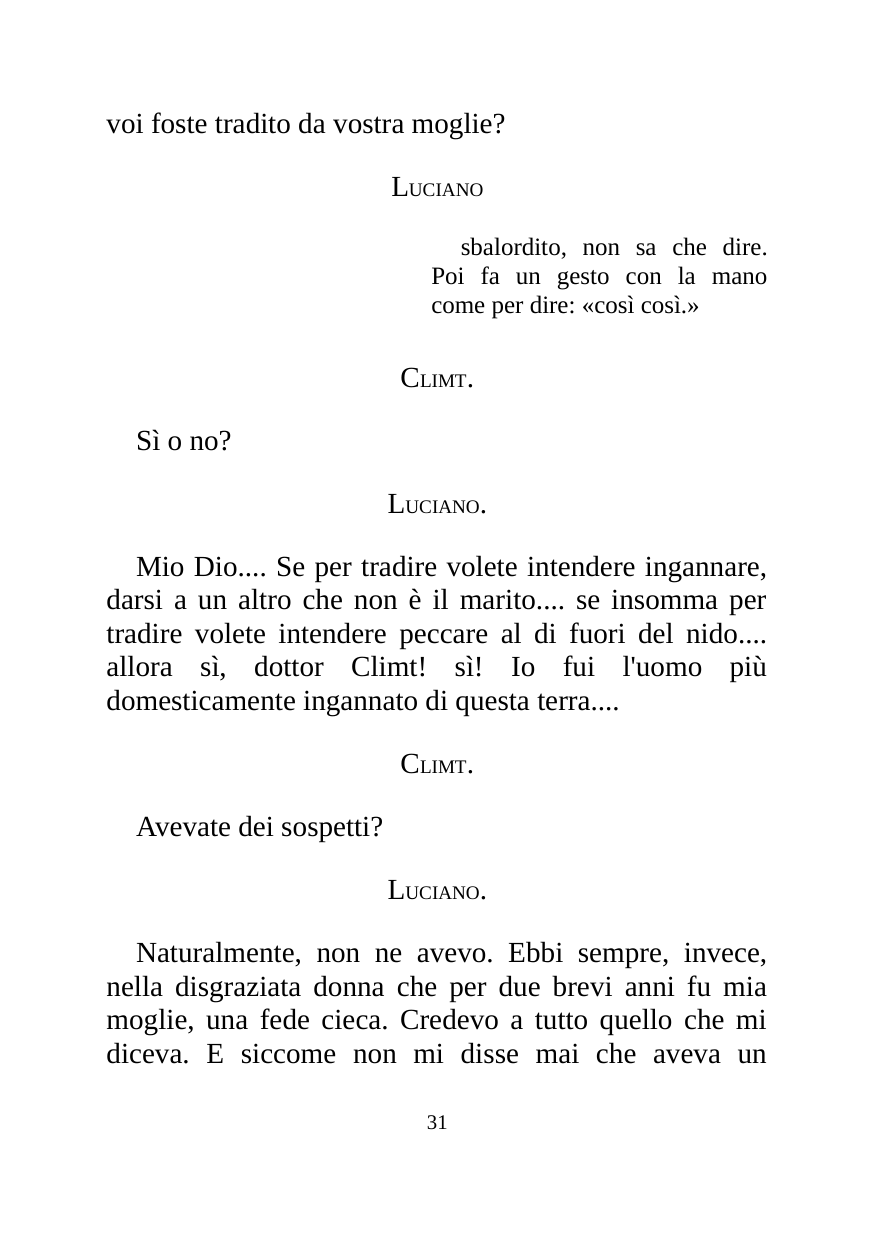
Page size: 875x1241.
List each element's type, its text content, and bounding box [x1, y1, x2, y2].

text Luciano. [106, 872, 768, 906]
text Mio Dio.... Se per tradire volete intendere ingannare, darsi a un altro che non è il marito.... se insomma per tradire volete intendere peccare al di fuori del nido.... allora sì, dottor Climt! sì! Io fui l'uomo più domesticamente ingannato di questa terra.... [106, 549, 768, 717]
text voi foste tradito da vostra moglie? [106, 106, 768, 140]
text Sì o no? [106, 423, 768, 456]
text Avevate dei sospetti? [106, 809, 768, 843]
text Luciano. [106, 486, 768, 519]
text Climt. [106, 746, 768, 779]
text Luciano [106, 169, 768, 203]
text Naturalmente, non ne avevo. Ebbi sempre, invece, nella disgraziata donna che per due brevi anni fu mia moglie, una fede cieca. Credevo a tutto quello che mi diceva. E siccome non mi disse mai che aveva un [106, 935, 768, 1069]
text sbalordito, non sa che dire. Poi fa un gesto con la mano come per dire: «così così.» [431, 232, 768, 318]
text Climt. [106, 360, 768, 393]
